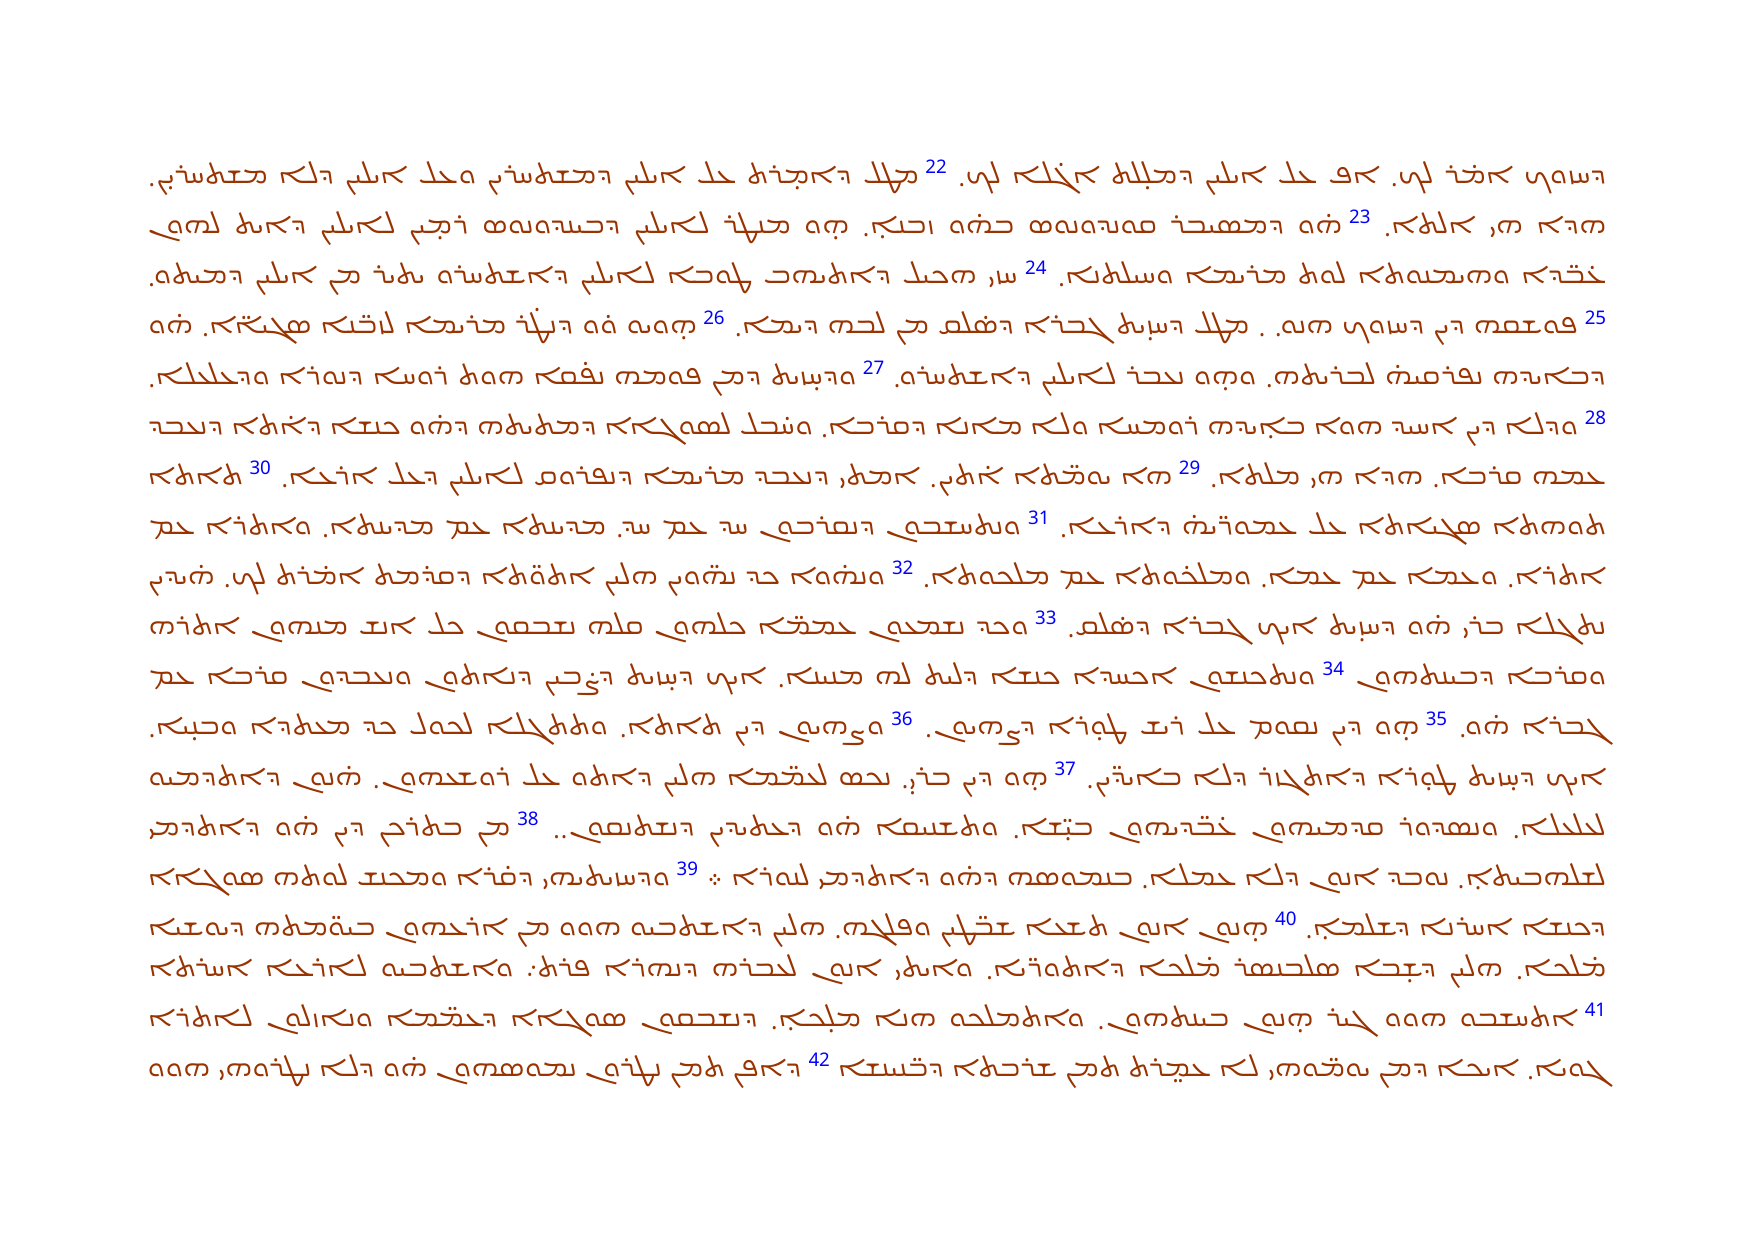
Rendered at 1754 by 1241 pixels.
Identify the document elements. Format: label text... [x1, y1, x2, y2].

text 1 ܘܗ̣ܘܐ ܡܢ ܒܬܪ ܫܒܥܐ ܝܘܡ̈ܝ̣ܢ ܘܚ̇ܙܝܬ ܚܙܘܐ ܒܠܠܝܐ܂ 2 ܘܗܐ ܪܘܚܐ ܪܒܬܐ ܩܡ̤ܬ ܒܝܡܐ ܐܝܟ ܕܬܫܓܘܫ ܐܢܘܢ ܠܟܠܗܘܢ ܓܠܠܘ̈ܗܝ܂ 3 ܘܚ̇ܙܝܬ ܘܗܐ ܗ̣ܝ ܪܘܚܐ ܐܣܩ̤ܬ ܡܢ ܠܒܗ ܕܝܡܐ ܐܝܟ ܕܡܘܬܐ ܕܒܪܢܫܐ܂ ܘܚ̇ܙܝܬ ܘܗܐ ܦ̣ܪܚ ܗܘܐ ܗ̣ܘ ܗ̇ܘ ܒܪܢܫܐ ܥܡ ܥܢ̈ܢܐ ܕܫܡܝܐ܂ ܘܠܐ̇ܝܟܐ ܕܡܦܢܐ ܗܘܐ ܐܦܘ̈ܗܝ ܕܢܚܘܪ ܘܢܚܙܐ̣܂ ܪܐ̇ܬ ܗܘܐ ܟܘܠ ܡܕܡ ܡܢ ܩܕܡ ܚܙܘܗ܂ 4 ܘܠܐܝ̇ܟܐ ܕܢܦ̇ܩ ܗܘܐ ܩܠܐ ܕܦܘܡܗ̣܂ ܫܝ̇ܚܝܢ ܗܘܘ ܟܘܠܗܘܢ ܐܝܠܝܢ ܕܫ̇ܡܥܝܢ ܗܘܘ ܩܠܗ ܐܝܟ ܕܫ̇ܝܚܐ ܩܪܘܬܐ ܡܐ ܕܡܪܝܚܐ ܒܗ̇ ܢܘܪܐ܂ 5 ܘܚܙ̇ܝܬ ܡܢ ܒܬܪ ܗܠܝܢ̣܂ ܘܗܐ ܐܬܟܢܫܘ ܣܘܓܐܐ ܕܒܢܝ̈ܢܫܐ ܕܠܝܬ ܠܗܘܢ ܡܢܝܢܐ܂ ܡܢ ܐܪܒܥ ܖ̈ܘܚܝ ܫܡܝܐ̣܂ ܐܝܟ ܕܢܩܪܒܘܢ ܥܡ ܒܪܢܫܐ ܗ̇ܘ ܕܣ̣ܠܩ ܡܢ ܝܡܐ܂ 6 ܘܚܙ̇ܝܬ ܕܝܢ ܕܓ̣ܙܪ ܠܗ ܛܘ̣ܪܐ ܪܡ̇ܐ ܘܦ̣ܪܚ ܘܩܡ ܥܠܘܗܝ܂ 7 ܐܢܐ ܕܝܢ ܒܥ̇ܝܬ ܕܐܚܙܐ ܐܬܪܐ ܐܘ ܕܘܟܬܐ ܡܢ ܐܝ̇ܟܐ ܕܐܬܓܙܪ ܛܘ̣ܪܐ ܗ̇ܘ̣܂ ܘܠܐ ܐܫ̇ܟܚܬ܂ 8 ܘܡܢ ܒܬܪ ܗܠܝܢ ܚ̇ܙܝܬ̣܂ ܘܗܐ ܟܘܠܗܘܢ ܗ̇ܢܘܢ ܕܐܬܟܢܫܘ ܕܢܩܪܒܘܢ ܥܡܗ ܕܚ̇ܠܝܢ ܗܘܘ ܣܓܝ܂ ܒܪܡ ܕܝܢ ܡܡܪܚܝܢ ܗܘܘ ܐܝܟ ܕܢܩܪܒܘܢ܂ 9 ܘܟܕ ܚ̣ܙܐ ܚܐܦܐ ܕܡܬܝܗ ܕܣܘܓܗܘܢ ܕܐ̣ܬܐ̣܂ ܠܐ ܐܪܝܡ ܐܝ̇ܕܗ ܐܦ ܠܐ ܪܘܡܚܐ ܐܚܝܕ ܗܘܐ܂ ܘܠܐ ܡܕܡ ܡܢ ܟܠ ܡܐ̈ܢܐ ܕܩܪܒܐ܂ ܐܠܐ ܚ̣ܙܝܬ 10 ܕܐܝ̇ܟܢܐ ܫܒ̇ܩ ܗܘܐ ܡܢ ܦܘܡܗ ܒܠܚܘܕ ܐܝܟ ܓ̈ܠܠܐ ܕܢܘܪܐ܂ ܘܡܢ ܣܦܘ̈ܬܗ ܪܘܚܐ ܕܫܠܗܒܝܬܐ܂ ܘܡܢ ܠܫܢܗ ܪܡ̇ܐ ܗܘܐ ܓܘܡܖ̈ܐ ܕܥܠܥܠܐ܂ ܘܗܠܝܢ ܐܬܚܠܛܘ ܟܠܗܘܢ ܐܟܚܕܐ ܓ̈ܠܠܐ ܕܢܘܪܐ ܘܪܘܚܐ ܕܫܠܗܒܝܬܐ܂ ܘܣܘܓܐܐ ܕܥܠܥܠܐ܂ 11 ܘܢܦ̣ܠܘ ܥܠ ܚܐܦܐ ܕܡܐܬܝܗ ܕܗ̇ܘ ܥܡܐ ܣܓܝܐܐ܂ ܕܡܛܝܒ ܗܘܐ ܕܢܩܪܒ܂ ܘܐܘܩܕ ܐܢܘܢ ܠܟܘܠܗܘܢ ܐܝܟ ܕܡܢ ܫܠܝܐ̣܂ ܡܕܡ ܠܐ ܢܬܚܙܐ ܡܢ ܗ̇ܘ ܣܘܓܐ ܕܟܢܫܐ ܕܠܝܬ ܗܘܐ ܠܗ ܡܢܝܢܐ܂ ܐܠܐ ܐܢ ܒܠܚܘܕ ܚܠ̣ܐ ܕܩܛܡܐ̇܂ ܘܪܝܚܐ ܕܬܢܢܐ܂ ܘܚ̇ܙܝܬ ܘܬܡ̇ܗܬ܀ 12 ܘܡܢ ܒܬܪ ܗܠܝܢ̣܂ ܚܙ̇ܝܬ ܠܗ̇ܘ ܒܪܢܫܐ ܕܢܚ̣ܬ ܡܢ ܛܘ̣ܪܐ ܗ̇ܘ܂ ܘܩ̇ܪܐ ܗܘܐ ܠܘܬܗ ܣܘܓܐܐ ܕܟܢܫܐ ܐܚܪܢܐ ܕܫܠܡܐ܂ 13 ܘܗܘܘ ܡܬܩܪܒܝܢ ܗܘܘ ܠܘܬܗ ܕܡ̈ܘܬܐ ܕܒܢܝܢ̈ܫܐ ܣܓ̈ܝܐܐ܂ ܡܢܗܘܢ ܚ̇ܕܝܢ ܗܘܘ ܕܝܢ܂ ܘܡܢܗܘܢ ܟܡܝܕܝܢ ܘܡܢܗܘܢ ܐܣܝܪܝܢ܂ ܘܡܢܗܘܢ ܡܝܬܝܢ ܠܐܝܠܝܢ ܕܡܬܩܪܒܝܢ܂ ܘܐܢܐ ܕܝܢ ܡܢ ܣܘܓܐܐ ܕܙܘܥܬܐ ܐܬܬܥܝܪܬ ܀ ܘܒܥ̇ܝܬ ܡܢ ܡܪܝܡܐ ܘܐܡ̇ܪܬ܂ 14 ܐܢܬ ܗܘ ܕܡܢ ܒܪܫܝܬ ܚܘܝܬܝܗܝ ܠܥ̣ܒܕܟ ܬܡܝ̈ܗܬܐ ܗܠܝܢ܂ ܘܟܕ ܠܐ ܫ̇ܘܐ ܐܢܐ ܚܫܒܬܢܝ ܕܬܩܒܠܝܗ̇ ܠܒܥܘܬܝ܂ 15 ܘܗܫܐ ܓܠܝ ܠܝ ܬܘܒ ܦܘܫܩܗ ܕܚܙܘܐ ܗܢܐ܂ 16 ܐܝܟ ܕܡܬܚܫܒ ܐܢܐ ܓܝܪ ܒܡܕܥܝ̣܂ ܘܝ ܠܐܝܠܝܢ ܕܡܫܬܚܪܝܢ ܒܗ̇ܢܘܢ ܝܘܡ̈ܬܐ܂ ܘܣ̇ܓܝ ܬܘܒ ܝܬܝܪܐܝܬ̣܂ ܘܝ ܠܐܝܠܝܢ ܕܠܐ ܡܫܬܚܪܝܢ܂ 17 ܡܛܠ ܓܝܪ ܕܠܐ ܐܫܬܚܪ ܢܬܬܥܝܩܘܢ 18 ܒܡܕܡ ܕܢܛܝܪ ܠܐܝܠܝܢ ܕܡܫܬܚܪܝܢ ܒܝܘ̈ܡܬܐ ܐܚܖ̈ܝܐ܂ ܘܗ̣ܢܘܢ ܕܝܢ ܠܐ ܡܡܛܝܢ ܠܗܝܢ܂ ܐܦ ܠܐܝܠܝܢ ܕܐܫܬܚܪܘ܂ 19 ܡܛܠ ܗܢܐ ܘܝ܂ ܚ̇ܙܝܢ ܓܝܪ ܩܘܢܕܝܢܘܣ ܖ̈ܘܪܒܐ̣܂ ܥܡ ܐܘ̈ܠܨܢܐ ܣܓ̈ܝܐܐ ܐܝܟ ܕܡܚܘܝܢ ܚ̈ܙܘܐ ܗܠܝܢ܂ 20 ܒܪܡ ܕܝܢ ܦܩܚ ܗܘ ܕܢܩܘܡ ܐܢܫ ܒܩܝܢܕܘܢܣ ܘܢܐܬܐ ܠܗܝܢ ܠܗܠܝܢ܂ ܐܘ ܕܢܥܒܪ ܐܝܟ ܥܢܢܐ ܡܢ ܥܠܡܐ܂ ܘܠܐ ܢܚܙܐ ܡܕܡ ܕܓ̇ܕܫ ܒܫܘܠܡܗܘܢ ܕܙܒܢ̈ܐ ܀ 21 ܘܥ̣ܢܐ ܘܐܡ̣ܪ ܠܝ ܐܦ ܦܘܫܩܗ ܕܚܙܘܟ ܐܡ̇ܪ ܠܟ܂ ܐܦ ܥܠ ܐܝܠܝܢ ܕܡܠ̣ܠܬ ܐܓ̇ܠܐ ܠܟ܂ 22 ܡܛܠ ܕܐܡ̣ܪܬ ܥܠ ܐܝܠܝܢ ܕܡܫܬܚܪܝܢ ܘܥܠ ܐܝܠܝܢ ܕܠܐ ܡܫܬܚܪܝ̣ܢ܂ ܗܕܐ ܗܝ ܐܠܬܐ܂ 23 ܗ̇ܘ ܕܡܣܝܒܪ ܩܘܢܕܘܢܘܣ ܒܗ̇ܘ ܙܒܢܐ̣܂ ܗ̣ܘ ܡܢܛܪ ܠܐܝܠܝܢ ܕܒܝܢܕܘܢܘܣ ܪܡ̣ܝܢ ܠܐܝܠܝܢ ܕܐܝܬ ܠܗܘܢ ܥ̇ܒ̈ܕܐ ܘܗܝܡܢܘܬܐ ܠܘܬ ܡܪܝܡܐ ܘܚܝܠܬܢܐ܂ 24 ܚܙܝ ܗܟܝܠ ܕܐܬܝܗܒ ܛܘܒܐ ܠܐܝܠܝܢ ܕܐܫܬܚܪܘ ܝܬܝܪ ܡܢ ܐܝܠܝܢ ܕܡܝܬܘ܂ 25 ܦܘܫܩܗ ܕܝܢ ܕܚܙܘܟ ܗܢܘ܂ ܂ ܡܛܠ ܕܚܙ̣ܝܬ ܓܒܪܐ ܕܣ̇ܠܩ ܡܢ ܠܒܗ ܕܝܡܐ܂ 26 ܗ̣ܘܝܘ ܘ̇ܘ ܕܢܛ̇ܪ ܡܪܝܡܐ ܠܙܒ̈ܢܐ ܣܓܝܐ̈ܐ܂ ܗ̇ܘ ܕܒܐܝܕܗ ܢܦܪܩܝܗ̇ ܠܒܪܝܬܗ܂ ܘܗ̣ܘ ܢܥܒܪ ܠܐܝܠܝܢ ܕܐܫܬܚܪܘ܂ 27 ܘܕܚ̣ܙܝܬ ܕܡܢ ܦܘܡܗ ܢܦ̇ܩܐ ܗܘܬ ܪܘܚܐ ܕܢܘܪܐ ܘܕܥܠܥܠܐ܂ 28 ܘܕܠܐ ܕܝܢ ܐܚܝܕ ܗܘܐ ܒܐ̣ܝܕܗ ܪܘܡܚܐ ܘܠܐ ܡܐܢܐ ܕܩܪܒܐ܂ ܘܚ̇ܒܠ ܠܣܘܓܐܐ ܕܡܬܝܬܗ ܕܗ̇ܘ ܟܢܫܐ ܕܐ̇ܬܐ ܕܢܥܒܕ ܥܡܗ ܩܪܒܐ܂ ܗܕܐ ܗܝ ܡܠܬܐ܂ 29 ܗܐ ܝܘܡ̈ܬܐ ܐ̇ܬܝܢ܂ ܐܡܬܝ ܕܢܥܒܕ ܡܪܝܡܐ ܕܢܦܪܘܩ ܠܐܝܠܝܢ ܕܥܠ ܐܪܥܐ܂ 30 ܬܐܬܐ ܬܘܗܬܐ ܣܓܝܐܬܐ ܥܠ ܥܡܘܖ̈ܝܗ̇ ܕܐܪܥܐ܂ 31 ܘܢܬܚܫܒܘܢ ܕܢܩܪܒܘܢ ܚܕ ܥܡ ܚܕ܂ ܡܕܝܢܬܐ ܥܡ ܡܕܝܢܬܐ܂ ܘܐܬܪܐ ܥܡ ܐܬܪܐ܂ ܘܥܡܐ ܥܡ ܥܡܐ܂ ܘܡܠܟ̇ܘܬܐ ܥܡ ܡܠܟܘܬܐ܂ 32 ܘܢܗ̇ܘܐ ܟܕ ܢܗ̈ܘܝܢ ܗܠܝܢ ܐܬܘ̈ܬܐ ܕܩܕ̇ܡܬ ܐܡ̇ܪܬ ܠܟ܂ ܗ̇ܝܕܝܢ ܢܬܓܠܐ ܒܪܝ ܗ̇ܘ ܕܚܙ̣ܝܬ ܐܝܟ ܓܒܪܐ ܕܣ̇ܠܩ܂ 33 ܘܟܕ ܢܫܡܥܘܢ ܥܡܡ̈ܐ ܟܠܗܘܢ ܩܠܗ ܢܫܒܩܘܢ ܟܠ ܐܢܫ ܡܢܗܘܢ ܐܬܪܗ ܘܩܪܒܐ ܕܒܝܢܬܗܘܢ 34 ܘܢܬܟܢܫܘܢ ܐܟܚܕܐ ܟܢܫܐ ܕܠܝܬ ܠܗ ܡܢܝܢܐ܂ ܐܝܟ ܕܚ̣ܙܝܬ ܕܨ̇ܒܝܢ ܕܢܐܬܘܢ ܘܢܥܒܕܘܢ ܩܪܒܐ ܥܡ ܓܒܪܐ ܗ̇ܘ܂ 35 ܗ̣ܘ ܕܝܢ ܢܩܘܡ ܥܠ ܪܝܫ ܛܘ̣ܪܐ ܕܨܗܝܘܢ܂ 36 ܘܨܗܝܘܢ ܕܝܢ ܬܐܬܐ܂ ܘܬܬܓܠܐ ܠܟܘܠ ܟܕ ܡܥܬܕܐ ܘܒܢ̣ܝܐ܂ ܐܝܟ ܕܚ̣ܙܝܬ ܛܘ̣ܪܐ ܕܐܬܓܙܪ ܕܠܐ ܒܐܝܕ̈ܝܢ܂ 37 ܗ̣ܘ ܕܝܢ ܒܪܝ̣܂ ܢܟܣ ܠܥܡ̈ܡܐ ܗܠܝܢ ܕܐܬܘ ܥܠ ܪܘܫܥܗܘܢ܂ ܗ̇ܢܘܢ ܕܐܬܕܡܝܘ ܠܥܠܥܠܐ܂ ܘܢܣܕܘܪ ܩܕܡܝܗܘܢ ܥ̇ܒ̈ܕܝܗܘܢ ܒܝ̣̈ܫܐ܂ ܘܬܫܢܝܩܐ ܗ̇ܘ ܕܥܬܝܕܝܢ ܕܢܫܬܢܩܘܢ܂܂ 38 ܡܢ ܒܬܪܟܢ ܕܝܢ ܗ̇ܘ ܕܐܬܕܡܝ ܠܫܠܗܒܝܬܐ̣܂ ܢܘܒܕ ܐܢܘܢ ܕܠܐ ܥܡܠܐ܂ ܒܢܡܘܣܗ ܕܗ̇ܘ ܕܐܬܕܡܝ ܠܢܘܪܐ ܀ 39 ܘܕܚܙܝܬܝܗܝ ܕܩ̇ܪܐ ܘܡܟܢܫ ܠܘܬܗ ܣܘܓܐܐ ܕܟܢܫܐ ܐܚܪܢܐ ܕܫܠܡܐ̣܂ 40 ܗ̣ܢܘܢ ܐܢܘܢ ܬܫܥܐ ܫܒ̈ܛܝܢ ܘܦܠܓܗ܂ ܗܠܝܢ ܕܐܫܬܒܝܘ ܗܘܘ ܡܢ ܐܪܥܗܘܢ ܒܝܘ̈ܡܬܗ ܕܝܘܫܝܐ ܡ̇ܠܟܐ܂ ܗܠܝܢ ܕܫ̣ܒܐ ܣܠܒܢܣܪ ܡ̇ܠܟܐ ܕܐܬܘܖ̈ܝܐ܂ ܘܐܝܬܝ ܐܢܘܢ ܠܥܒܪܗ ܕܢܗܪܐ ܦܪܬ܇ ܘܐܫܬܒܝܘ ܠܐܪܥܐ ܐܚܪܬܐ 41 ܐܬܚܫܒܘ ܗܘܘ ܓܝܪ ܗ̣ܢܘܢ ܒܝܢܬܗܘܢ܂ ܘܐܬܡܠܟܘ ܗܢܐ ܡܠ̣ܟܐ̣܂ ܕܢܫܒܩܘܢ ܣܘܓܐܐ ܕܥܡ̈ܡܐ ܘܢܐܙܠܘܢ ܠܐܬܪܐ ܓܘܝܐ܂ ܐܝܟܐ ܕܡܢ ܝܘܡ̈ܘܗܝ ܠܐ ܥܡ̤ܪܬ ܬܡܢ ܫܪܒܬܐ ܕܒ̈ܢܝܢܫܐ 42 ܕܐܦܢ ܬܡܢ ܢܛܪܘܢ ܢܡܘܣܗܘܢ ܗ̇ܘ ܕܠܐ ܢܛܪܘܗܝ ܗܘܘ ܒܐܪܥܗܘܢ܀ 43 ܘܥܠܘ ܗܘܘ ܕܝܢ ܒܡ̈ܥܠܢܐ ܐ̈ܠܝܨܐ ܕܦܪܬ܂ 44 ܥ̣ܒܕ ܠܗܘܢ ܓܝܪ ܡܪܝܡܐ ܗܝ̇ܕܝܢ ܬܕܡܖ̈ܬܐ܂ ܟ̇ܠܐ ܗܘܐ ܓܝܪ ܡܦܩܢ̈ܘܗܝ ܕܢܗܪܐ ܥܕܡܐ ܕܥ̣ܒܪܘ ܟܘܠܗܘܢ܂ 45 ܕܢܐܙܠܘܢ ܗܘܘ ܕܝܢ ܒܝ̣ܫܐ܂ ܐܘܪܚܐ ܣܓܝܐܐ ܗܘܬ ܠܡܐܙܠ̣ ܡܪܕܐ ܫܢܬܐ ܚܕܐ ܘܦܠܓܗ̇܂ ܗ̣ܘ ܕܝܢ ܗ̇ܘ ܐܬܪܐ ܡܬܩܪܐ ܐܪܙܦ܂ ܣܘܦܗ ܕܥܠܡܐ܂ 46 ܘܥܡ̣ܪܘ ܬܡܢ ܥܕܡܐ ܠܙܒܢܐ ܐܚܪܝܐ܂ ܘܗܝ̇ܕܝܢ ܬܘܒ ܕܥܬܝܕܝܢ ܕܢܐܬܘܢ̣܂ 47 ܬܘܒ ܡܪܝܡܐ ܢܟܠܐ ܡܦܩ̈ܢܘܗܝ ܕܢܗܪܐ ܦܪܬ܂ ܐܝܟ ܕܢܫܟܚܘܢ ܢܥܒܪܘܢ܂ ܡܛܠ ܗܢܐ ܗܘ ܚܙ̣ܝܬ ܣܘܓܐܐ ܕܟܢܫܐ ܕܡܬܟܢܫ ܒܫܠܡܐ܂ 48 ܐܠܐ ܐܦ ܐܝܠܝܢ ܕܐܫܬܚܪܘ ܡܢ ܥܡܟ ܢܐܚܘܢ܂ ܐܝܠܝܢ ܕܡܫܬܟܚܝܢ ܒܬܚ̈ܘܡܝ ܩܕ̈ܝܫܐ܂ 49 ܘܢܗܘܐ ܕܝܢ ܕܟܕ ܢܘܒܕ ܣܘܓܐܐ ܕܥܡ̈ܡܐ ܕܐܬܟܢܫܘ̣ ܢܛܢ ܥܠ ܥܡܐ ܕܐܫܬܚܪ܂ 50 ܘܗ̇ܝܕܝܢ ܢܚܘܐ ܐܢܘܢ ܬܕܡܖ̈ܬܐ ܝܬܝܖ̈ܬܐ ܀ 51 ܘܐܢܐ ܬܘܒ ܐܡ̇ܪܬ ܠܗ܂ ܐܘ ܡܪܝܐ ܡܪܝ܂ ܗܕܐ ܐܘܕܥܝܢܝ܂ ܡܛܠ ܡܢܐ ܚܙ̇ܝܬܗ ܠܓܒܪܐ ܕܡܢ ܠܒܗ ܕܝܡܐ ܣܠܩ ݊ ݊ ܀ ܘܥ̣ܢܐ ܘܐ̣ܡܪ ܠܝ܂ 52 ܐܝ̇ܟܢܐ ܕܠܐ ܡ̣ܨܐ ܐܢܫ ܕܢܒܨܐ ܘܢܫܟܚ ܐܘ ܢܕܥ ܡܕܡ ܕܒܥܘܡ̈ܩܘܗܝ ܕܝܡܐ̣܂ ܗܟܢܐ ܠܐ ܡܫܟܚ ܐܢܫ ܡܢ ܐܝܠܝܢ ܕܥܠ ܐܪܥܐ ܕܢܚܙܝܘܗܝ ܠܒܪܝ ܐܘ ܠܐܝܠܝܢ ܕܥܡܗ̇܂ ܐܠܐ ܐܢ ܒܗ̇ܘ ܙܒܢܐ ܒܝܘܡܗ܂ 53 ܗܢܘ ܦܘܫܩܗ ܕܚܙܘܐ ܕܚ̣ܙܝܬ܂ ܡܛܠ ܗܢܐ ܐܬܓܠܝ ܠܟ ܗܠܝܢ̇ ܠܟ ܒܠܚܘܕܝܟ܂ 54 ܡܛܠ ܕܫܒ̣ܩܬ ܐܝܠܝܢ ܕܕܝܠܟ ܐ̈ܢܝܢ܂ ܘܐܬܒܛܠ ܠܟ ܥܠ ܐܝܠܝܢ ܕܕܝܠܢ ܐ̈ܢܝܢ܂ ܘܐܝܠܝܢ ܕܕܢܡܘܣܐ ܐ̈ܢܝܢ ܒܥ̣ܝܬ 55 ܚܝ̈ܝܟ ܓܝܪ ܒܚܟܡܬܐ ܕܒ̣ܪܬ܂ ܘܠܣܟܘܠܬܢܘܬܐ ܩܪ̣ܝܬ ܐܡܝ܂ 56 ܡܛܠ ܗܢܐ ܚܘܝܬܟ ܗܠܝܢ܂ ܐܓܪܐ ܓܝܪ ܠܘܬ ܡܪܝܡܐ ܢܗܘܐ ܕܝܢ ܡܢ ܒܬܪ ܬܠܬܐ ܝܘܡ̈ܝܢ ܐܡܠܠ ܥܡܟ ܐܚܖ̈ܢܝܬܐ܂ ܘܐܦܫܩ ܠܟ ܬܕܡܖ̈ܬܐ ܐܚܖ̈ܝܬܐ ܀܀ 57 ܘܐ̇ܙܠܬ ܘܗ̇ܠܟܬ ܒܦܩܥܬܐ ܣ̇ܓܝ܂ ܘܡܫܒܚ ܗܘ̇ܝܬ ܘܡܘܕܐ ܠܡܪܝܡܐ̇܂ ܥܠ ܬܕܡܖ̈ܬܐ ܕܥܒ̣ܕ ܒܙܒܢ ܙܒܢ܂ 58 ܘܡܕܒܪ ܙܒ̈ܢܐ ܘܡܕܡ ܕܐ̇ܬܐ ܒܙܒ̈ܢܐ܂ ܘܝܬ̇ܒܬ ܬܡܢ ܬܠܬܐ ܝܘܡ̈ܝܢ܂ [148, 148, 1606, 1091]
